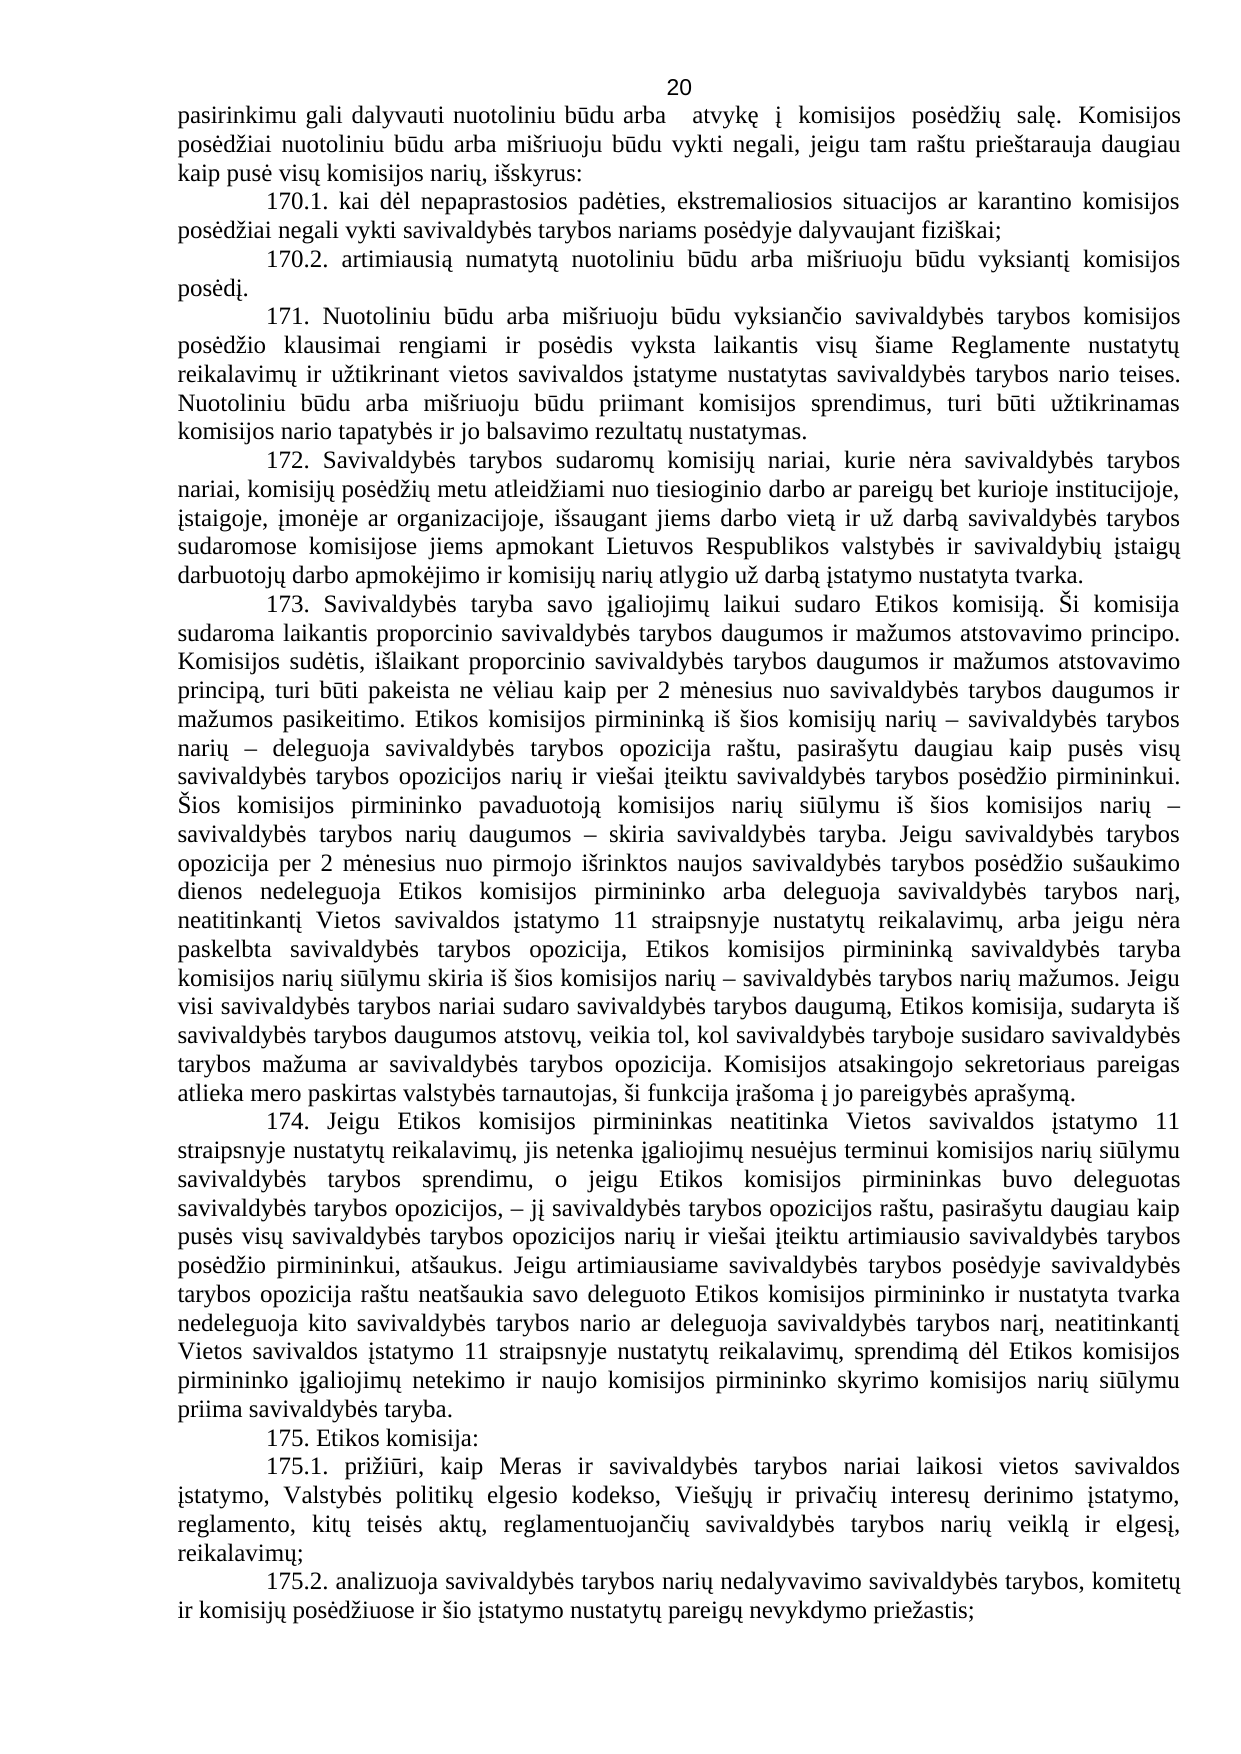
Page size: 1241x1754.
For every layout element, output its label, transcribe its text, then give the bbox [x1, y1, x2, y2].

text 175.1. prižiūri, kaip Meras ir savivaldybės tarybos nariai laikosi vietos savivaldos įstatymo, Valstybės politikų elgesio kodekso, Viešųjų ir privačių interesų derinimo įstatymo, reglamento, kitų teisės aktų, reglamentuojančių savivaldybės tarybos narių veiklą ir elgesį, reikalavimų; [177, 1451, 1181, 1566]
text 175.2. analizuoja savivaldybės tarybos narių nedalyvavimo savivaldybės tarybos, komitetų ir komisijų posėdžiuose ir šio įstatymo nustatytų pareigų nevykdymo priežastis; [177, 1566, 1181, 1624]
text 170.1. kai dėl nepaprastosios padėties, ekstremaliosios situacijos ar karantino komisijos posėdžiai negali vykti savivaldybės tarybos nariams posėdyje dalyvaujant fiziškai; [177, 186, 1181, 244]
text 170.2. artimiausią numatytą nuotoliniu būdu arba mišriuoju būdu vyksiantį komisijos posėdį. [177, 244, 1181, 301]
text pasirinkimu gali dalyvauti nuotoliniu būdu arba atvykę į komisijos posėdžių salę. Komisijos posėdžiai nuotoliniu būdu arba mišriuoju būdu vykti negali, jeigu tam raštu prieštarauja daugiau kaip pusė visų komisijos narių, išskyrus: [177, 100, 1181, 186]
text 173. Savivaldybės taryba savo įgaliojimų laikui sudaro Etikos komisiją. Ši komisija sudaroma laikantis proporcinio savivaldybės tarybos daugumos ir mažumos atstovavimo principo. Komisijos sudėtis, išlaikant proporcinio savivaldybės tarybos daugumos ir mažumos atstovavimo principą, turi būti pakeista ne vėliau kaip per 2 mėnesius nuo savivaldybės tarybos daugumos ir mažumos pasikeitimo. Etikos komisijos pirmininką iš šios komisijų narių – savivaldybės tarybos narių – deleguoja savivaldybės tarybos opozicija raštu, pasirašytu daugiau kaip pusės visų savivaldybės tarybos opozicijos narių ir viešai įteiktu savivaldybės tarybos posėdžio pirmininkui. Šios komisijos pirmininko pavaduotoją komisijos narių siūlymu iš šios komisijos narių – savivaldybės tarybos narių daugumos – skiria savivaldybės taryba. Jeigu savivaldybės tarybos opozicija per 2 mėnesius nuo pirmojo išrinktos naujos savivaldybės tarybos posėdžio sušaukimo dienos nedeleguoja Etikos komisijos pirmininko arba deleguoja savivaldybės tarybos narį, neatitinkantį Vietos savivaldos įstatymo 11 straipsnyje nustatytų reikalavimų, arba jeigu nėra paskelbta savivaldybės tarybos opozicija, Etikos komisijos pirmininką savivaldybės taryba komisijos narių siūlymu skiria iš šios komisijos narių – savivaldybės tarybos narių mažumos. Jeigu visi savivaldybės tarybos nariai sudaro savivaldybės tarybos daugumą, Etikos komisija, sudaryta iš savivaldybės tarybos daugumos atstovų, veikia tol, kol savivaldybės taryboje susidaro savivaldybės tarybos mažuma ar savivaldybės tarybos opozicija. Komisijos atsakingojo sekretoriaus pareigas atlieka mero paskirtas valstybės tarnautojas, ši funkcija įrašoma į jo pareigybės aprašymą. [177, 589, 1181, 1106]
text 171. Nuotoliniu būdu arba mišriuoju būdu vyksiančio savivaldybės tarybos komisijos posėdžio klausimai rengiami ir posėdis vyksta laikantis visų šiame Reglamente nustatytų reikalavimų ir užtikrinant vietos savivaldos įstatyme nustatytas savivaldybės tarybos nario teises. Nuotoliniu būdu arba mišriuoju būdu priimant komisijos sprendimus, turi būti užtikrinamas komisijos nario tapatybės ir jo balsavimo rezultatų nustatymas. [177, 301, 1181, 445]
text 172. Savivaldybės tarybos sudaromų komisijų nariai, kurie nėra savivaldybės tarybos nariai, komisijų posėdžių metu atleidžiami nuo tiesioginio darbo ar pareigų bet kurioje institucijoje, įstaigoje, įmonėje ar organizacijoje, išsaugant jiems darbo vietą ir už darbą savivaldybės tarybos sudaromose komisijose jiems apmokant Lietuvos Respublikos valstybės ir savivaldybių įstaigų darbuotojų darbo apmokėjimo ir komisijų narių atlygio už darbą įstatymo nustatyta tvarka. [177, 445, 1181, 589]
text 175. Etikos komisija: [177, 1423, 1181, 1451]
text 174. Jeigu Etikos komisijos pirmininkas neatitinka Vietos savivaldos įstatymo 11 straipsnyje nustatytų reikalavimų, jis netenka įgaliojimų nesuėjus terminui komisijos narių siūlymu savivaldybės tarybos sprendimu, o jeigu Etikos komisijos pirmininkas buvo deleguotas savivaldybės tarybos opozicijos, – jį savivaldybės tarybos opozicijos raštu, pasirašytu daugiau kaip pusės visų savivaldybės tarybos opozicijos narių ir viešai įteiktu artimiausio savivaldybės tarybos posėdžio pirmininkui, atšaukus. Jeigu artimiausiame savivaldybės tarybos posėdyje savivaldybės tarybos opozicija raštu neatšaukia savo deleguoto Etikos komisijos pirmininko ir nustatyta tvarka nedeleguoja kito savivaldybės tarybos nario ar deleguoja savivaldybės tarybos narį, neatitinkantį Vietos savivaldos įstatymo 11 straipsnyje nustatytų reikalavimų, sprendimą dėl Etikos komisijos pirmininko įgaliojimų netekimo ir naujo komisijos pirmininko skyrimo komisijos narių siūlymu priima savivaldybės taryba. [177, 1106, 1181, 1423]
